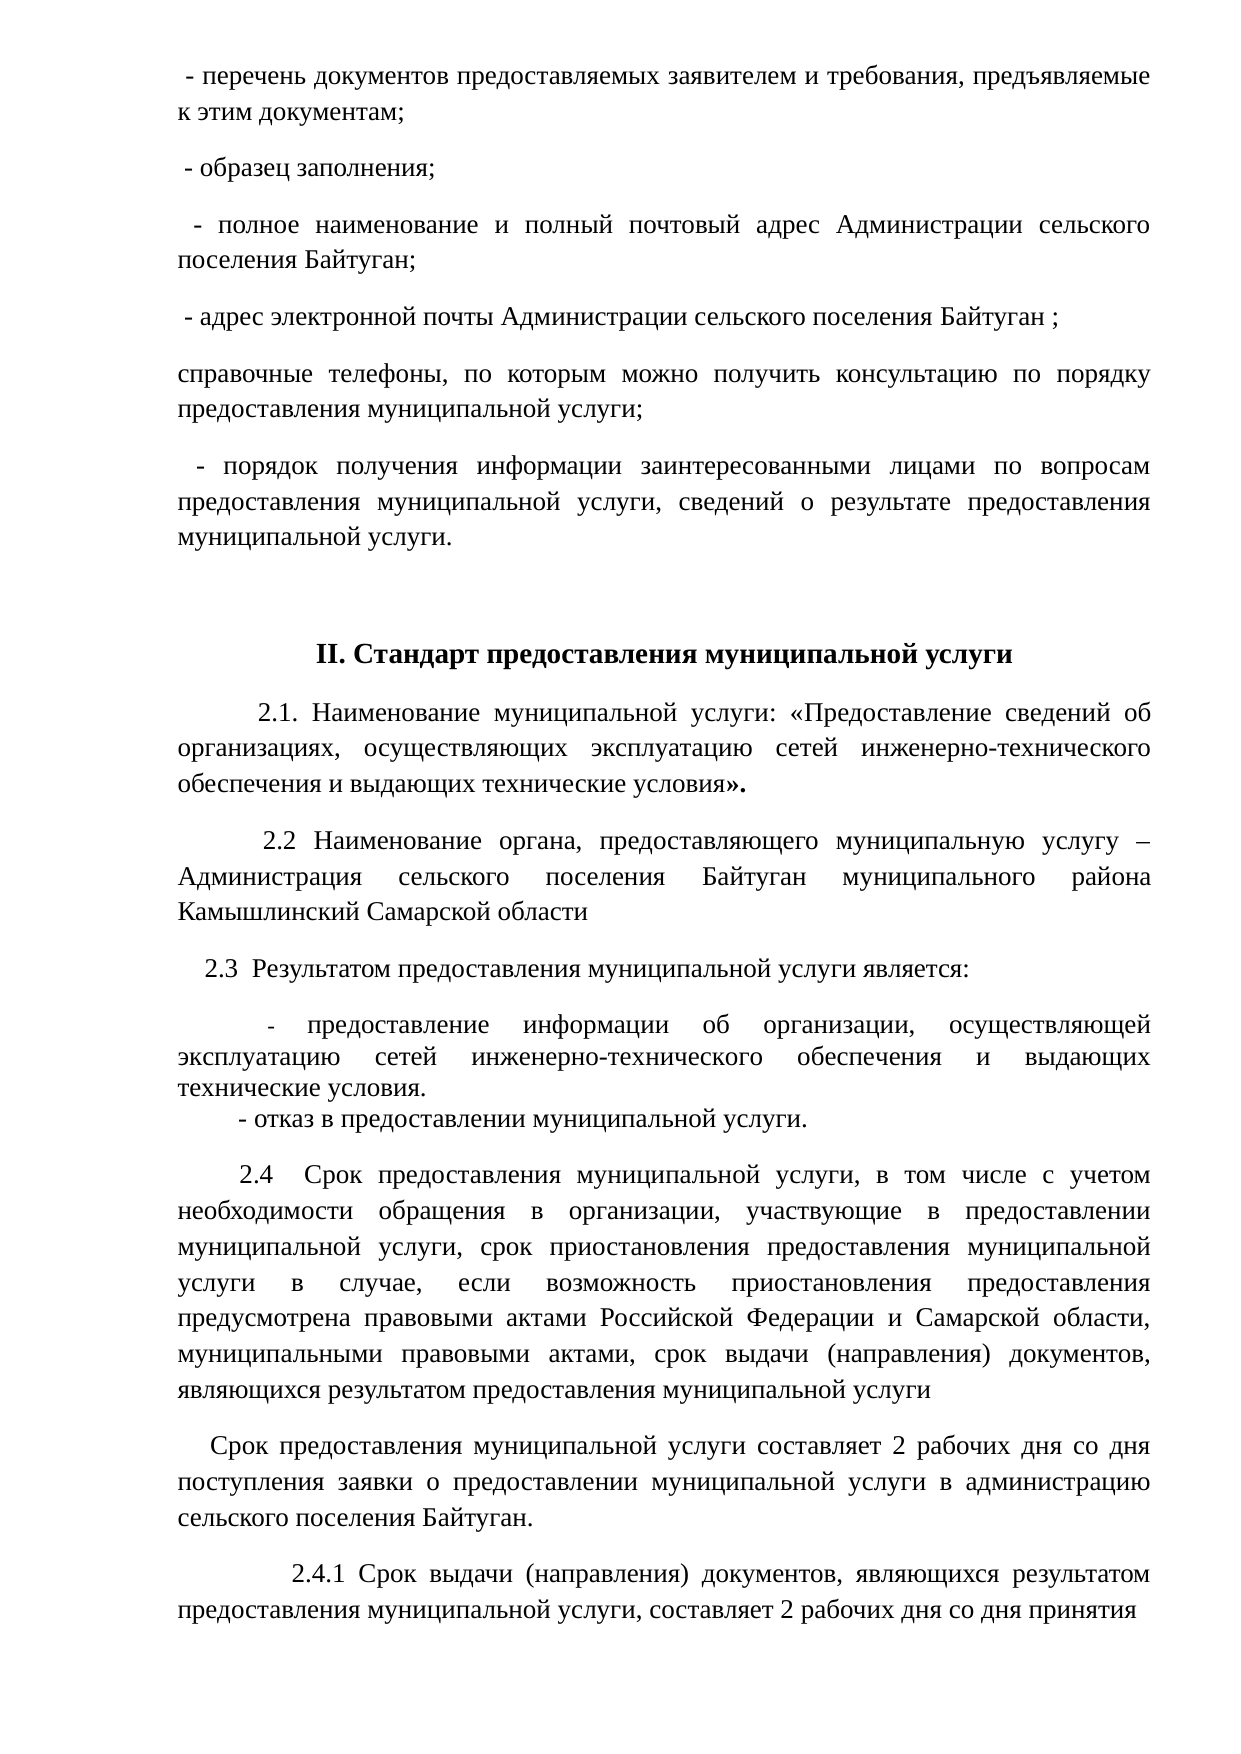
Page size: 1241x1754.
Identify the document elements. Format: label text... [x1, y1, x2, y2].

text 2.1. Наименование муниципальной услуги: «Предоставление сведений об организациях, осуществляющих эксплуатацию сетей инженерно-технического обеспечения и выдающих технические условия». [177, 696, 1152, 798]
text справочные телефоны, по которым можно получить консультацию по порядку предоставления муниципальной услуги; [177, 357, 1152, 424]
text - полное наименование и полный почтовый адрес Администрации сельского поселения Байтуган; [177, 208, 1152, 275]
text 2.4 Срок предоставления муниципальной услуги, в том числе с учетом необходимости обращения в организации, участвующие в предоставлении муниципальной услуги, срок приостановления предоставления муниципальной услуги в случае, если возможность приостановления предоставления предусмотрена правовыми актами Российской Федерации и Самарской области, муниципальными правовыми актами, срок выдачи (направления) документов, являющихся результатом предоставления муниципальной услуги [177, 1158, 1152, 1404]
text - предоставление информации об организации, осуществляющей эксплуатацию сетей инженерно-технического обеспечения и выдающих технические условия. [177, 1008, 1152, 1102]
text - образец заполнения; [177, 151, 1152, 182]
text 2.4.1 Срок выдачи (направления) документов, являющихся результатом предоставления муниципальной услуги, составляет 2 рабочих дня со дня принятия [177, 1557, 1152, 1624]
text II. Стандарт предоставления муниципальной услуги [177, 636, 1152, 670]
text - порядок получения информации заинтересованными лицами по вопросам предоставления муниципальной услуги, сведений о результате предоставления муниципальной услуги. [177, 449, 1152, 552]
text - отказ в предоставлении муниципальной услуги. [177, 1102, 1152, 1133]
text Срок предоставления муниципальной услуги составляет 2 рабочих дня со дня поступления заявки о предоставлении муниципальной услуги в администрацию сельского поселения Байтуган. [177, 1429, 1152, 1532]
text 2.3 Результатом предоставления муниципальной услуги является: [177, 952, 1152, 983]
text - адрес электронной почты Администрации сельского поселения Байтуган ; [177, 300, 1152, 331]
text 2.2 Наименование органа, предоставляющего муниципальную услугу – Администрация сельского поселения Байтуган муниципального района Камышлинский Самарской области [177, 824, 1152, 926]
text - перечень документов предоставляемых заявителем и требования, предъявляемые к этим документам; [177, 59, 1152, 126]
